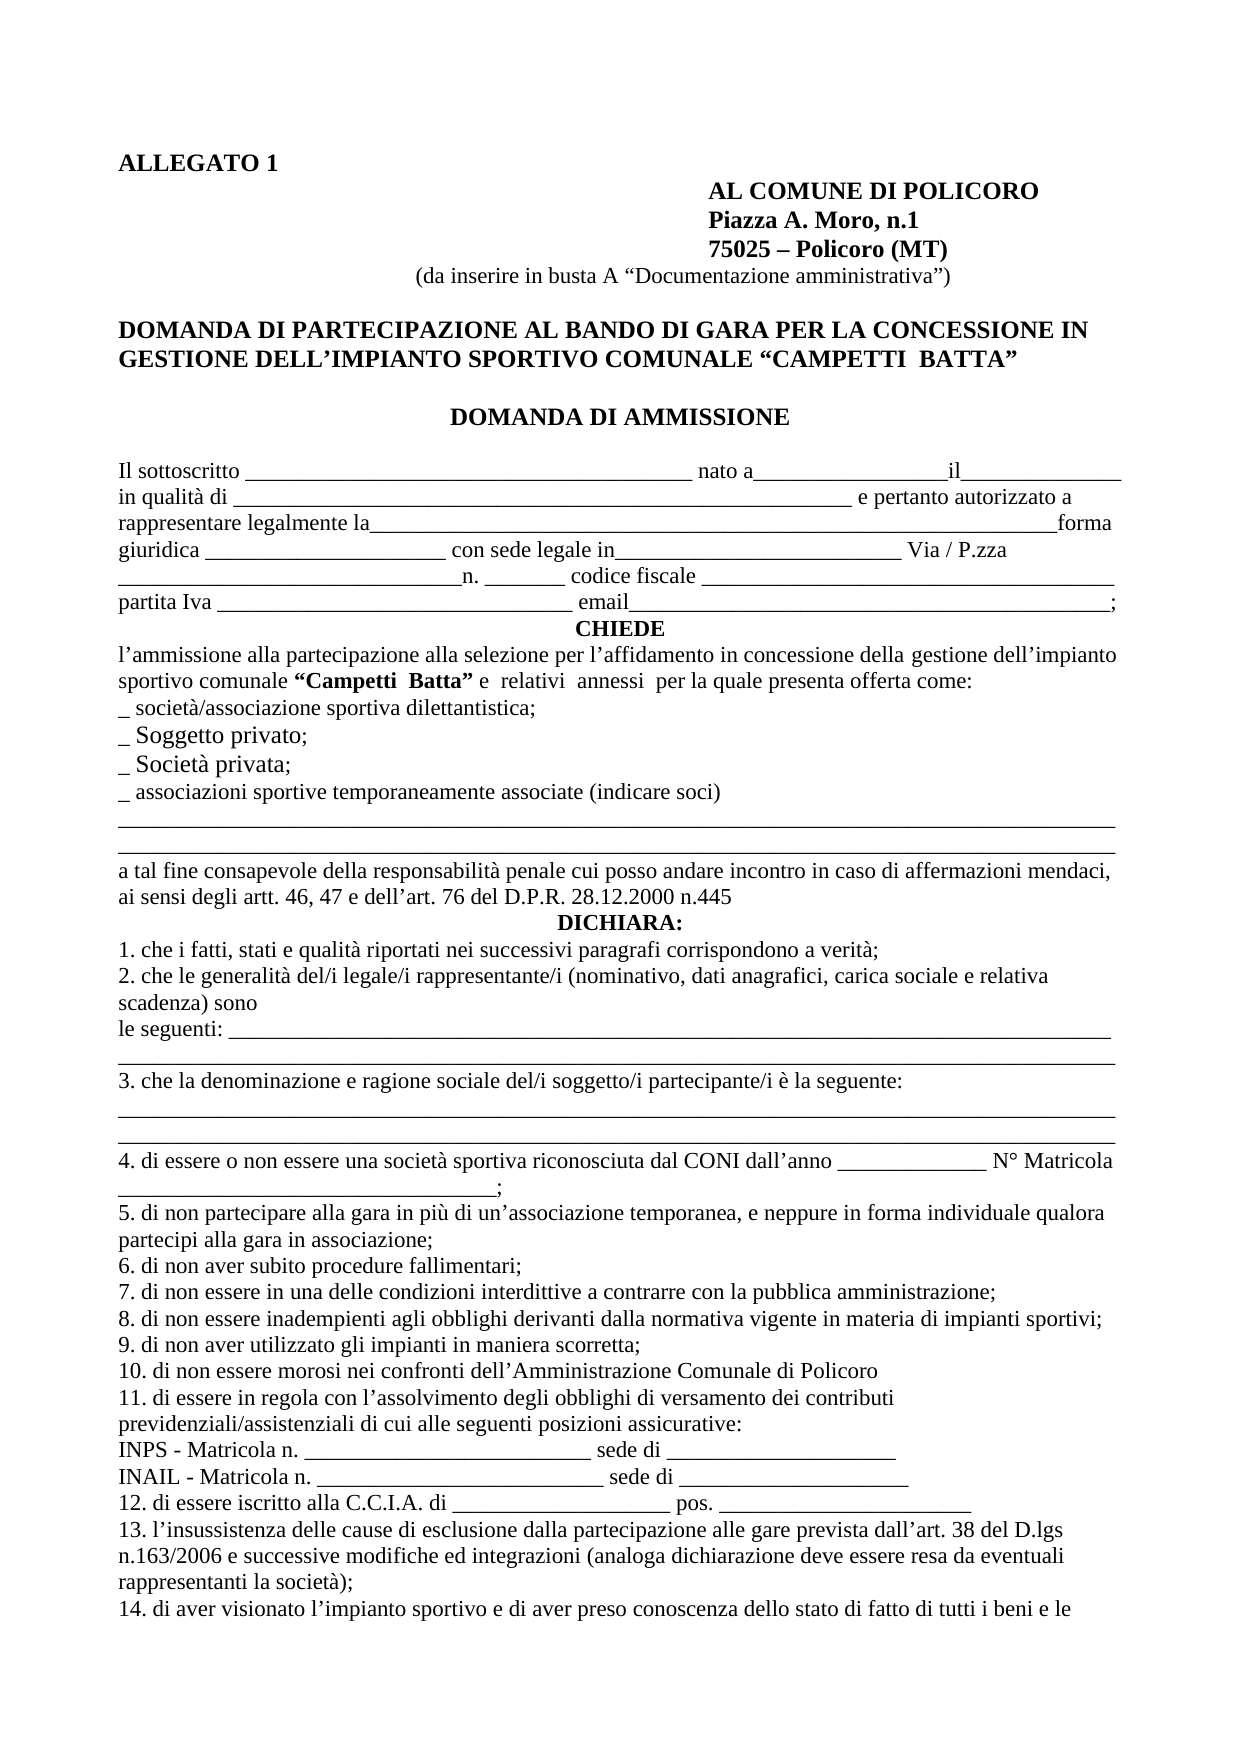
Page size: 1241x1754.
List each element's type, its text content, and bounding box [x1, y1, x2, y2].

text 9. di non aver utilizzato gli impianti in maniera scorretta; [118, 1331, 1122, 1357]
text _________________________________; [118, 1173, 1122, 1199]
text _______________________________________________________________________________________ [118, 1041, 1122, 1068]
text _ associazioni sportive temporaneamente associate (indicare soci) [118, 778, 1122, 804]
text le seguenti: _____________________________________________________________________________ [118, 1015, 1122, 1041]
text GESTIONE DELL’IMPIANTO SPORTIVO COMUNALE “CAMPETTI BATTA” [118, 344, 1122, 373]
text 8. di non essere inadempienti agli obblighi derivanti dalla normativa vigente in materia di impianti sportivi; [118, 1305, 1122, 1331]
text giuridica _____________________ con sede legale in_________________________ Via / P.zza [118, 536, 1122, 562]
text 4. di essere o non essere una società sportiva riconosciuta dal CONI dall’anno _____________ N° Matricola [118, 1147, 1122, 1173]
text _______________________________________________________________________________________ [118, 1120, 1122, 1147]
text scadenza) sono [118, 988, 1122, 1015]
text _______________________________________________________________________________________ [118, 830, 1122, 857]
text in qualità di ______________________________________________________ e pertanto autorizzato a [118, 483, 1122, 509]
text ai sensi degli artt. 46, 47 e dell’art. 76 del D.P.R. 28.12.2000 n.445 [118, 883, 1122, 909]
text (da inserire in busta A “Documentazione amministrativa”) [118, 263, 1122, 289]
text Piazza A. Moro, n.1 [634, 205, 1122, 234]
text _______________________________________________________________________________________ [118, 804, 1122, 830]
text DOMANDA DI PARTECIPAZIONE AL BANDO DI GARA PER LA CONCESSIONE IN [118, 315, 1122, 344]
text Il sottoscritto _______________________________________ nato a_________________il______________ [118, 457, 1122, 483]
text ______________________________n. _______ codice fiscale ____________________________________ [118, 562, 1122, 588]
text _ Società privata; [118, 749, 1122, 778]
text ALLEGATO 1 [118, 148, 1122, 176]
text 14. di aver visionato l’impianto sportivo e di aver preso conoscenza dello stato di fatto di tutti i beni e le [118, 1595, 1122, 1621]
text 7. di non essere in una delle condizioni interdittive a contrarre con la pubblica amministrazione; [118, 1278, 1122, 1305]
text AL COMUNE DI POLICORO [634, 176, 1122, 205]
text rappresentanti la società); [118, 1568, 1122, 1595]
text partita Iva _______________________________ email__________________________________________; [118, 588, 1122, 615]
text CHIEDE [118, 615, 1122, 641]
text rappresentare legalmente la____________________________________________________________forma [118, 509, 1122, 536]
text DICHIARA: [118, 909, 1122, 936]
text l’ammissione alla partecipazione alla selezione per l’affidamento in concessione della gestione dell’impianto sportivo comunale “Campetti Batta” e relativi annessi per la quale presenta offerta come: [118, 641, 1122, 694]
text n.163/2006 e successive modifiche ed integrazioni (analoga dichiarazione deve essere resa da eventuali [118, 1542, 1122, 1568]
text _ società/associazione sportiva dilettantistica; [118, 694, 1122, 720]
text 10. di non essere morosi nei confronti dell’Amministrazione Comunale di Policoro [118, 1357, 1122, 1384]
text 12. di essere iscritto alla C.C.I.A. di ___________________ pos. ______________________ [118, 1489, 1122, 1516]
text partecipi alla gara in associazione; [118, 1226, 1122, 1252]
text 3. che la denominazione e ragione sociale del/i soggetto/i partecipante/i è la seguente: [118, 1068, 1122, 1094]
text 75025 – Policoro (MT) [634, 234, 1122, 263]
text 1. che i fatti, stati e qualità riportati nei successivi paragrafi corrispondono a verità; [118, 936, 1122, 962]
text DOMANDA DI AMMISSIONE [118, 402, 1122, 430]
text 6. di non aver subito procedure fallimentari; [118, 1252, 1122, 1278]
text INPS - Matricola n. _________________________ sede di ____________________ [118, 1437, 1122, 1463]
text 2. che le generalità del/i legale/i rappresentante/i (nominativo, dati anagrafici, carica sociale e relativa [118, 962, 1122, 988]
text 11. di essere in regola con l’assolvimento degli obblighi di versamento dei contributi previdenziali/assistenziali di cui alle seguenti posizioni assicurative: [118, 1384, 1122, 1437]
text a tal fine consapevole della responsabilità penale cui posso andare incontro in caso di affermazioni mendaci, [118, 857, 1122, 883]
text 5. di non partecipare alla gara in più di un’associazione temporanea, e neppure in forma individuale qualora [118, 1199, 1122, 1226]
text _______________________________________________________________________________________ [118, 1094, 1122, 1120]
text INAIL - Matricola n. _________________________ sede di ____________________ [118, 1463, 1122, 1489]
text _ Soggetto privato; [118, 720, 1122, 749]
text 13. l’insussistenza delle cause di esclusione dalla partecipazione alle gare prevista dall’art. 38 del D.lgs [118, 1516, 1122, 1542]
